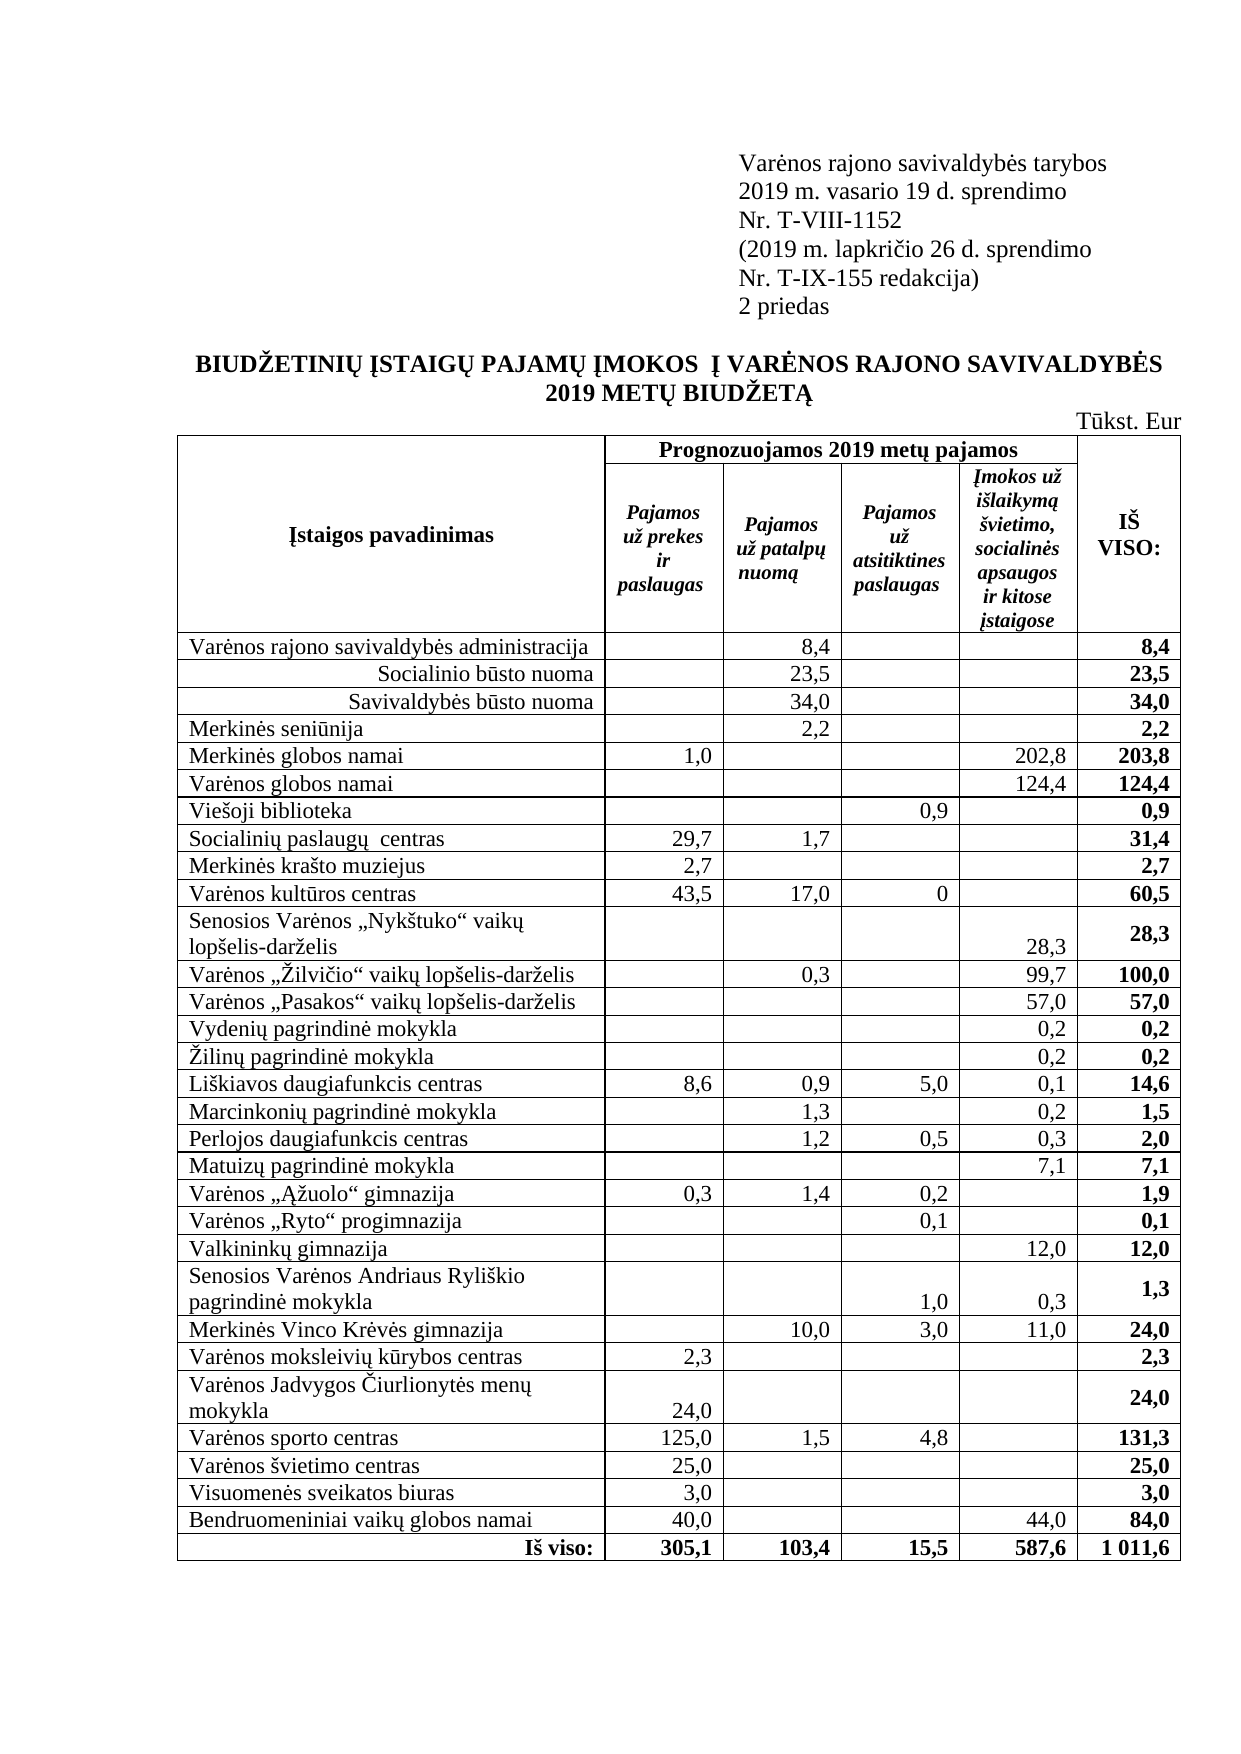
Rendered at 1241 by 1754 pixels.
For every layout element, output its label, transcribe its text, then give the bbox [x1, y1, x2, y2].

table_cell 8,4 [1078, 633, 1180, 659]
table_cell Varėnos moksleivių kūrybos centras [178, 1343, 604, 1369]
table_cell Socialinių paslaugų centras [178, 825, 604, 851]
table_cell [960, 633, 1077, 659]
table_cell Pajamos už prekes ir paslaugas [606, 464, 723, 632]
table_cell Valkininkų gimnazija [178, 1235, 604, 1261]
table_cell [724, 770, 841, 796]
table_cell Liškiavos daugiafunkcis centras [178, 1070, 604, 1097]
table_cell [842, 1343, 959, 1369]
table_cell 305,1 [606, 1534, 723, 1560]
table_cell [606, 688, 723, 714]
table_cell Perlojos daugiafunkcis centras [178, 1125, 604, 1151]
table_cell 43,5 [606, 880, 723, 906]
table_cell 40,0 [606, 1507, 723, 1533]
table_cell [606, 1125, 723, 1151]
table_cell 4,8 [842, 1424, 959, 1451]
table_cell Senosios Varėnos Andriaus Ryliškio pagrindinė mokykla [178, 1262, 604, 1315]
table_cell [960, 1424, 1077, 1451]
table_cell [842, 1098, 959, 1124]
table_cell 7,1 [960, 1153, 1077, 1179]
table_cell 2,7 [1078, 852, 1180, 878]
table_cell [960, 852, 1077, 878]
table_cell [606, 715, 723, 742]
table_cell Įmokos už išlaikymą švietimo, socialinės apsaugos ir kitose įstaigose [960, 464, 1077, 632]
table_cell 2,7 [606, 852, 723, 878]
table_cell 29,7 [606, 825, 723, 851]
table_cell [842, 633, 959, 659]
table_cell 14,6 [1078, 1070, 1180, 1097]
table_cell Merkinės Vinco Krėvės gimnazija [178, 1316, 604, 1342]
text (2019 m. lapkričio 26 d. sprendimo [738, 234, 1181, 263]
table_cell 0,9 [842, 798, 959, 824]
table_cell [960, 1207, 1077, 1234]
table_cell Varėnos rajono savivaldybės administracija [178, 633, 604, 659]
table_cell 1,5 [724, 1424, 841, 1451]
table_cell [960, 1371, 1077, 1423]
table_cell 202,8 [960, 743, 1077, 769]
table_cell Merkinės globos namai [178, 743, 604, 769]
table_cell 1,4 [724, 1180, 841, 1206]
table_cell [960, 688, 1077, 714]
table_cell [606, 1262, 723, 1315]
table_cell Žilinų pagrindinė mokykla [178, 1043, 604, 1069]
table_header IŠ VISO: [1078, 436, 1180, 632]
table_cell 124,4 [960, 770, 1077, 796]
table_cell [724, 1043, 841, 1069]
table_cell 125,0 [606, 1424, 723, 1451]
table_cell [606, 1043, 723, 1069]
table_cell 1,0 [606, 743, 723, 769]
table_cell [960, 825, 1077, 851]
table_cell [606, 798, 723, 824]
table_cell Varėnos „Žilvičio“ vaikų lopšelis-darželis [178, 961, 604, 987]
table_cell [724, 1207, 841, 1234]
table_cell 8,4 [724, 633, 841, 659]
table_cell 24,0 [1078, 1316, 1180, 1342]
table_cell 12,0 [960, 1235, 1077, 1261]
table_cell [724, 852, 841, 878]
table_cell 3,0 [606, 1479, 723, 1506]
table_cell 34,0 [1078, 688, 1180, 714]
table_cell [606, 770, 723, 796]
table_cell 44,0 [960, 1507, 1077, 1533]
table_cell [724, 907, 841, 960]
text Tūkst. Eur [177, 406, 1181, 435]
table_cell [606, 907, 723, 960]
table_cell 0,2 [960, 1098, 1077, 1124]
table_cell Socialinio būsto nuoma [178, 660, 604, 687]
table_cell 1,9 [1078, 1180, 1180, 1206]
table_cell 28,3 [960, 907, 1077, 960]
table_cell 0,2 [960, 1016, 1077, 1042]
table_cell Pajamos už atsitiktines paslaugas [842, 464, 959, 632]
table_cell 0,1 [1078, 1207, 1180, 1234]
table_cell 57,0 [1078, 988, 1180, 1014]
table_cell [842, 1452, 959, 1478]
table_cell [960, 880, 1077, 906]
table_cell 8,6 [606, 1070, 723, 1097]
table_cell [960, 715, 1077, 742]
table_cell [606, 1153, 723, 1179]
table_cell 57,0 [960, 988, 1077, 1014]
table_cell [724, 1371, 841, 1423]
table_cell 0 [842, 880, 959, 906]
table_cell 103,4 [724, 1534, 841, 1560]
text Varėnos rajono savivaldybės tarybos [738, 148, 1181, 176]
table_cell 25,0 [1078, 1452, 1180, 1478]
text BIUDŽETINIŲ ĮSTAIGŲ PAJAMŲ ĮMOKOS Į VARĖNOS RAJONO SAVIVALDYBĖS 2019 METŲ BIUDŽETĄ [177, 349, 1181, 406]
table_cell [842, 1371, 959, 1423]
table_cell [960, 660, 1077, 687]
table_cell Savivaldybės būsto nuoma [178, 688, 604, 714]
table_cell [606, 1207, 723, 1234]
table_cell 10,0 [724, 1316, 841, 1342]
table_cell 2,2 [1078, 715, 1180, 742]
table_cell 2,2 [724, 715, 841, 742]
table_cell 1,5 [1078, 1098, 1180, 1124]
table_cell 84,0 [1078, 1507, 1180, 1533]
table_cell [606, 1098, 723, 1124]
table_cell 1,3 [1078, 1262, 1180, 1315]
table_cell 1,0 [842, 1262, 959, 1315]
table_cell [842, 1235, 959, 1261]
table_cell [724, 1016, 841, 1042]
table_cell [606, 633, 723, 659]
table_cell 17,0 [724, 880, 841, 906]
table_cell 7,1 [1078, 1153, 1180, 1179]
table_cell [960, 1343, 1077, 1369]
table_cell Iš viso: [178, 1534, 604, 1560]
table_cell 1,2 [724, 1125, 841, 1151]
table_cell Merkinės seniūnija [178, 715, 604, 742]
table_cell 0,3 [724, 961, 841, 987]
table_cell [960, 1452, 1077, 1478]
table_header Įstaigos pavadinimas [178, 436, 604, 632]
table_cell 124,4 [1078, 770, 1180, 796]
text Nr. T-VIII-1152 [738, 205, 1181, 234]
table_cell [842, 660, 959, 687]
table_cell 3,0 [842, 1316, 959, 1342]
text 2019 m. vasario 19 d. sprendimo [738, 176, 1181, 205]
table_cell 3,0 [1078, 1479, 1180, 1506]
table_cell [960, 1180, 1077, 1206]
table_cell 0,3 [960, 1262, 1077, 1315]
table_cell 100,0 [1078, 961, 1180, 987]
table_cell [842, 688, 959, 714]
table_cell 28,3 [1078, 907, 1180, 960]
table_cell 0,1 [842, 1207, 959, 1234]
table_cell [724, 798, 841, 824]
table_cell [842, 743, 959, 769]
table_cell 0,9 [724, 1070, 841, 1097]
table_cell 1,7 [724, 825, 841, 851]
table_cell 131,3 [1078, 1424, 1180, 1451]
table_header Prognozuojamos 2019 metų pajamos [606, 436, 1077, 462]
table_cell 2,3 [606, 1343, 723, 1369]
table_cell 0,2 [1078, 1016, 1180, 1042]
table_cell Merkinės krašto muziejus [178, 852, 604, 878]
table_cell [606, 1316, 723, 1342]
table_cell 1,3 [724, 1098, 841, 1124]
table_cell Varėnos „Pasakos“ vaikų lopšelis-darželis [178, 988, 604, 1014]
table_cell [724, 1262, 841, 1315]
table_cell 203,8 [1078, 743, 1180, 769]
table_cell 0,3 [960, 1125, 1077, 1151]
table_cell [606, 988, 723, 1014]
table_cell [842, 715, 959, 742]
table_cell Vydenių pagrindinė mokykla [178, 1016, 604, 1042]
table_cell [724, 1343, 841, 1369]
table_cell [842, 1507, 959, 1533]
table_cell 587,6 [960, 1534, 1077, 1560]
table_cell [960, 1479, 1077, 1506]
table_cell 0,2 [960, 1043, 1077, 1069]
table_cell [842, 770, 959, 796]
table_cell [842, 1153, 959, 1179]
table_cell [842, 852, 959, 878]
table_cell [842, 1043, 959, 1069]
table_cell [724, 1235, 841, 1261]
table_cell 0,1 [960, 1070, 1077, 1097]
table_cell 0,2 [842, 1180, 959, 1206]
table_cell 31,4 [1078, 825, 1180, 851]
table_cell 15,5 [842, 1534, 959, 1560]
table_cell Pajamos už patalpų nuomą [724, 464, 841, 632]
table_cell Senosios Varėnos „Nykštuko“ vaikų lopšelis-darželis [178, 907, 604, 960]
table_cell [724, 1452, 841, 1478]
table_cell [724, 1507, 841, 1533]
table_cell 99,7 [960, 961, 1077, 987]
text 2 priedas [738, 291, 1181, 320]
table_cell 0,5 [842, 1125, 959, 1151]
table_cell Marcinkonių pagrindinė mokykla [178, 1098, 604, 1124]
table_cell 23,5 [724, 660, 841, 687]
table_cell [606, 1235, 723, 1261]
table_cell 34,0 [724, 688, 841, 714]
table_cell 25,0 [606, 1452, 723, 1478]
table_cell Varėnos „Ryto“ progimnazija [178, 1207, 604, 1234]
table_cell 23,5 [1078, 660, 1180, 687]
table_cell Varėnos globos namai [178, 770, 604, 796]
text Nr. T-IX-155 redakcija) [738, 263, 1181, 291]
table_cell [724, 743, 841, 769]
table_cell 2,0 [1078, 1125, 1180, 1151]
table_cell Varėnos sporto centras [178, 1424, 604, 1451]
table_cell Varėnos kultūros centras [178, 880, 604, 906]
table_cell [842, 988, 959, 1014]
table_cell 1 011,6 [1078, 1534, 1180, 1560]
table_cell 12,0 [1078, 1235, 1180, 1261]
table_cell Bendruomeniniai vaikų globos namai [178, 1507, 604, 1533]
table_cell 24,0 [606, 1371, 723, 1423]
table_cell [842, 825, 959, 851]
table_cell [606, 961, 723, 987]
table_cell 11,0 [960, 1316, 1077, 1342]
table_cell [724, 1479, 841, 1506]
table_cell Viešoji biblioteka [178, 798, 604, 824]
table_cell Visuomenės sveikatos biuras [178, 1479, 604, 1506]
table_cell Varėnos Jadvygos Čiurlionytės menų mokykla [178, 1371, 604, 1423]
table_cell Varėnos „Ąžuolo“ gimnazija [178, 1180, 604, 1206]
table_cell Varėnos švietimo centras [178, 1452, 604, 1478]
table_cell 0,9 [1078, 798, 1180, 824]
table_cell [724, 988, 841, 1014]
table_cell Matuizų pagrindinė mokykla [178, 1153, 604, 1179]
table_cell 2,3 [1078, 1343, 1180, 1369]
table_cell [842, 1016, 959, 1042]
table_cell 60,5 [1078, 880, 1180, 906]
table_cell 24,0 [1078, 1371, 1180, 1423]
table_cell [606, 1016, 723, 1042]
table_cell 0,3 [606, 1180, 723, 1206]
table_cell [842, 961, 959, 987]
table_cell 0,2 [1078, 1043, 1180, 1069]
table_cell [724, 1153, 841, 1179]
table_cell 5,0 [842, 1070, 959, 1097]
table_cell [960, 798, 1077, 824]
table_cell [842, 1479, 959, 1506]
table_cell [842, 907, 959, 960]
table_cell [606, 660, 723, 687]
